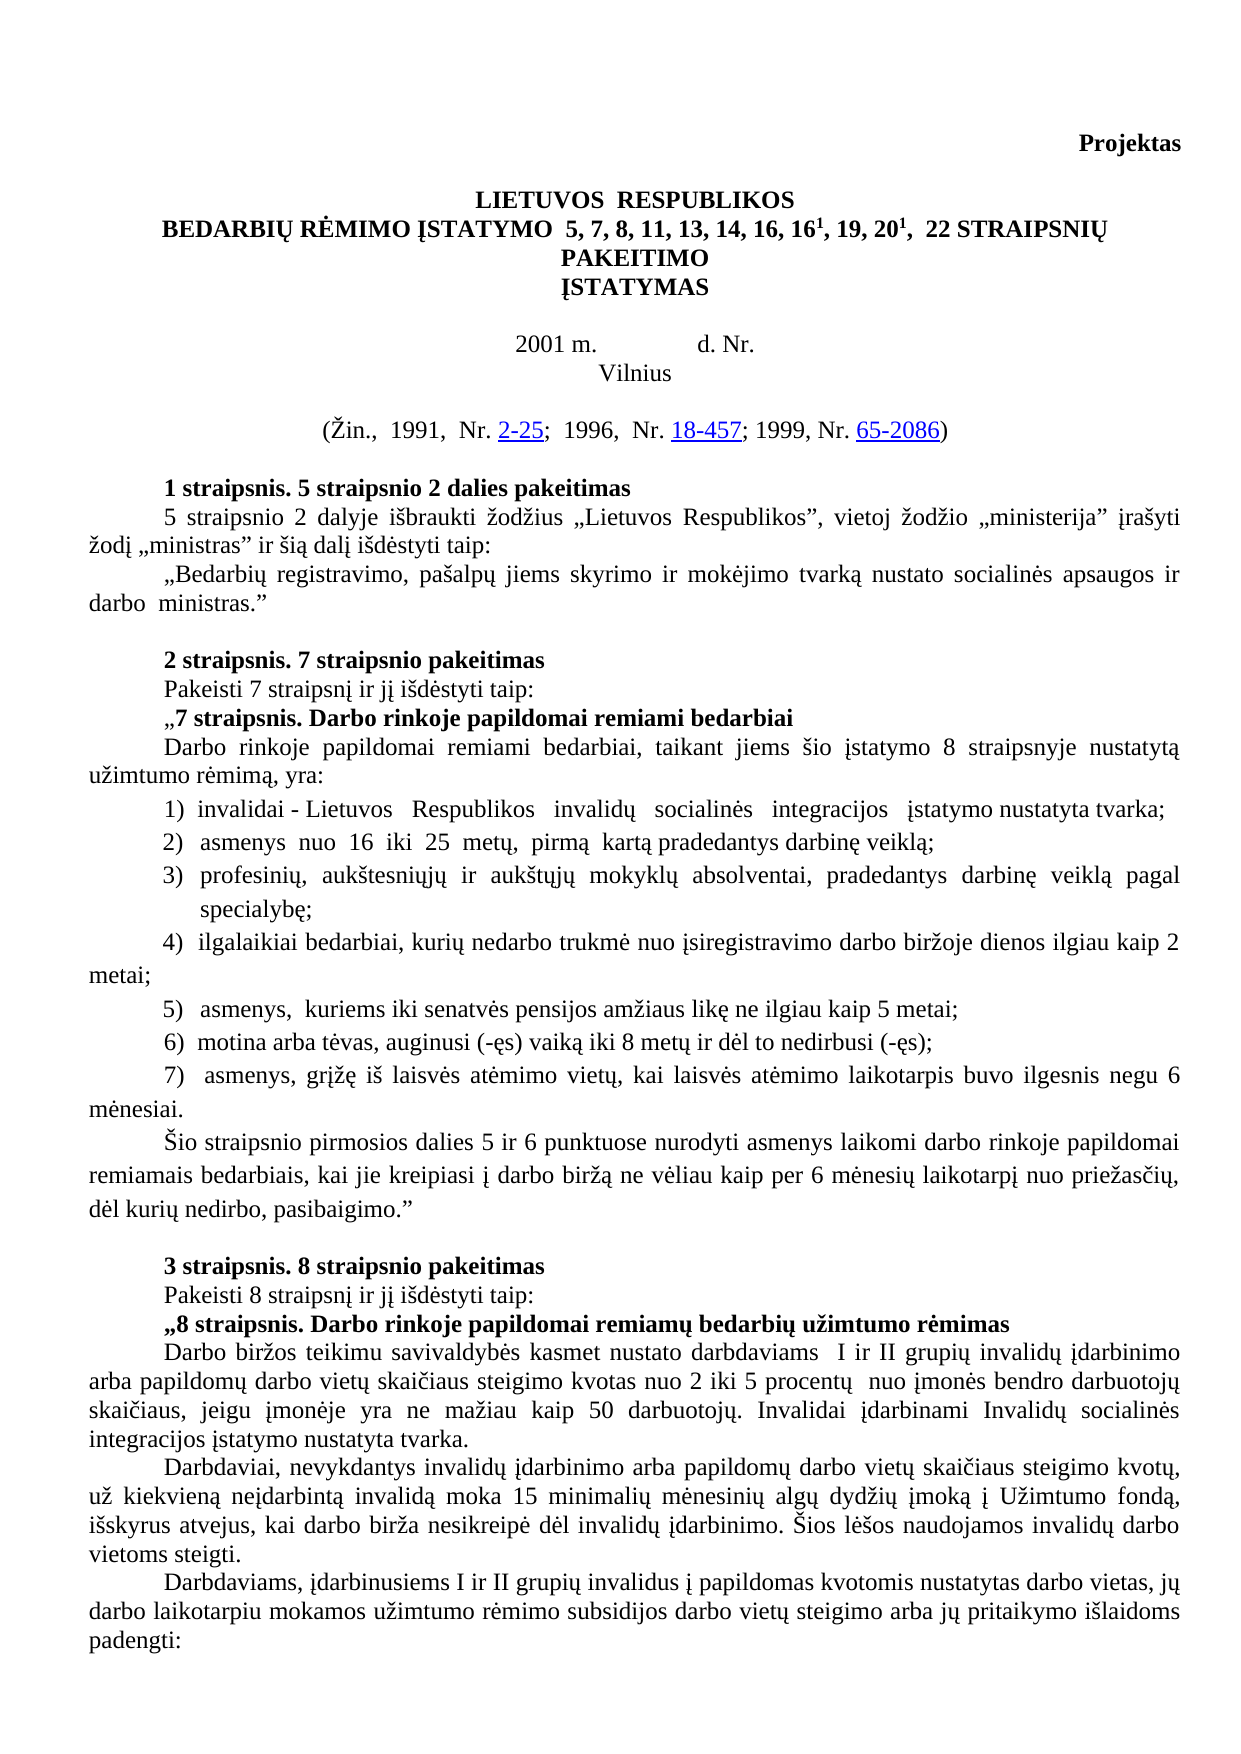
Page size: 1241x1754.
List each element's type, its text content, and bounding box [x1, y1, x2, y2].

text 5) asmenys, kuriems iki senatvės pensijos amžiaus likę ne ilgiau kaip 5 metai; [162, 989, 1181, 1022]
text 2 straipsnis. 7 straipsnio pakeitimas [89, 645, 1181, 674]
text Darbo rinkoje papildomai remiami bedarbiai, taikant jiems šio įstatymo 8 straipsnyje nustatytą užimtumo rėmimą, yra: [89, 732, 1181, 789]
text BEDARBIŲ RĖMIMO ĮSTATYMO 5, 7, 8, 11, 13, 14, 16, 161, 19, 201, 22 STRAIPSNIŲ PAKEITIMO [89, 214, 1181, 272]
text 3) profesinių, aukštesniųjų ir aukštųjų mokyklų absolventai, pradedantys darbinę veiklą pagal specialybę; [162, 856, 1181, 922]
text 1) invalidai - Lietuvos Respublikos invalidų socialinės integracijos įstatymo nustatyta tvarka; [89, 789, 1181, 822]
text Darbdaviai, nevykdantys invalidų įdarbinimo arba papildomų darbo vietų skaičiaus steigimo kvotų, už kiekvieną neįdarbintą invalidą moka 15 minimalių mėnesinių algų dydžių įmoką į Užimtumo fondą, išskyrus atvejus, kai darbo birža nesikreipė dėl invalidų įdarbinimo. Šios lėšos naudojamos invalidų darbo vietoms steigti. [89, 1452, 1181, 1567]
text 3 straipsnis. 8 straipsnio pakeitimas [89, 1251, 1181, 1280]
text 2) asmenys nuo 16 iki 25 metų, pirmą kartą pradedantys darbinę veiklą; [162, 822, 1181, 856]
text „Bedarbių registravimo, pašalpų jiems skyrimo ir mokėjimo tvarką nustato socialinės apsaugos ir darbo ministras.” [89, 559, 1181, 617]
text Projektas [89, 128, 1181, 157]
text „8 straipsnis. Darbo rinkoje papildomai remiamų bedarbių užimtumo rėmimas [89, 1309, 1181, 1337]
text 1 straipsnis. 5 straipsnio 2 dalies pakeitimas [89, 473, 1181, 502]
text (Žin., 1991, Nr. 2-25; 1996, Nr. 18-457; 1999, Nr. 65-2086) [89, 415, 1181, 444]
text Vilnius [89, 358, 1181, 387]
text ĮSTATYMAS [89, 272, 1181, 300]
text 5 straipsnio 2 dalyje išbraukti žodžius „Lietuvos Respublikos”, vietoj žodžio „ministerija” įrašyti žodį „ministras” ir šią dalį išdėstyti taip: [89, 502, 1181, 559]
text 6) motina arba tėvas, auginusi (-ęs) vaiką iki 8 metų ir dėl to nedirbusi (-ęs); [89, 1022, 1181, 1056]
text Šio straipsnio pirmosios dalies 5 ir 6 punktuose nurodyti asmenys laikomi darbo rinkoje papildomai remiamais bedarbiais, kai jie kreipiasi į darbo biržą ne vėliau kaip per 6 mėnesių laikotarpį nuo priežasčių, dėl kurių nedirbo, pasibaigimo.” [89, 1122, 1181, 1222]
text 2001 m. d. Nr. [89, 329, 1181, 358]
text „7 straipsnis. Darbo rinkoje papildomai remiami bedarbiai [89, 703, 1181, 732]
text Pakeisti 7 straipsnį ir jį išdėstyti taip: [89, 674, 1181, 703]
text Darbo biržos teikimu savivaldybės kasmet nustato darbdaviams I ir II grupių invalidų įdarbinimo arba papildomų darbo vietų skaičiaus steigimo kvotas nuo 2 iki 5 procentų nuo įmonės bendro darbuotojų skaičiaus, jeigu įmonėje yra ne mažiau kaip 50 darbuotojų. Invalidai įdarbinami Invalidų socialinės integracijos įstatymo nustatyta tvarka. [89, 1337, 1181, 1452]
text 4) ilgalaikiai bedarbiai, kurių nedarbo trukmė nuo įsiregistravimo darbo biržoje dienos ilgiau kaip 2 metai; [89, 922, 1181, 989]
text LIETUVOS RESPUBLIKOS [89, 185, 1181, 214]
text 7) asmenys, grįžę iš laisvės atėmimo vietų, kai laisvės atėmimo laikotarpis buvo ilgesnis negu 6 mėnesiai. [89, 1056, 1181, 1122]
text Darbdaviams, įdarbinusiems I ir II grupių invalidus į papildomas kvotomis nustatytas darbo vietas, jų darbo laikotarpiu mokamos užimtumo rėmimo subsidijos darbo vietų steigimo arba jų pritaikymo išlaidoms padengti: [89, 1567, 1181, 1654]
text Pakeisti 8 straipsnį ir jį išdėstyti taip: [89, 1280, 1181, 1309]
